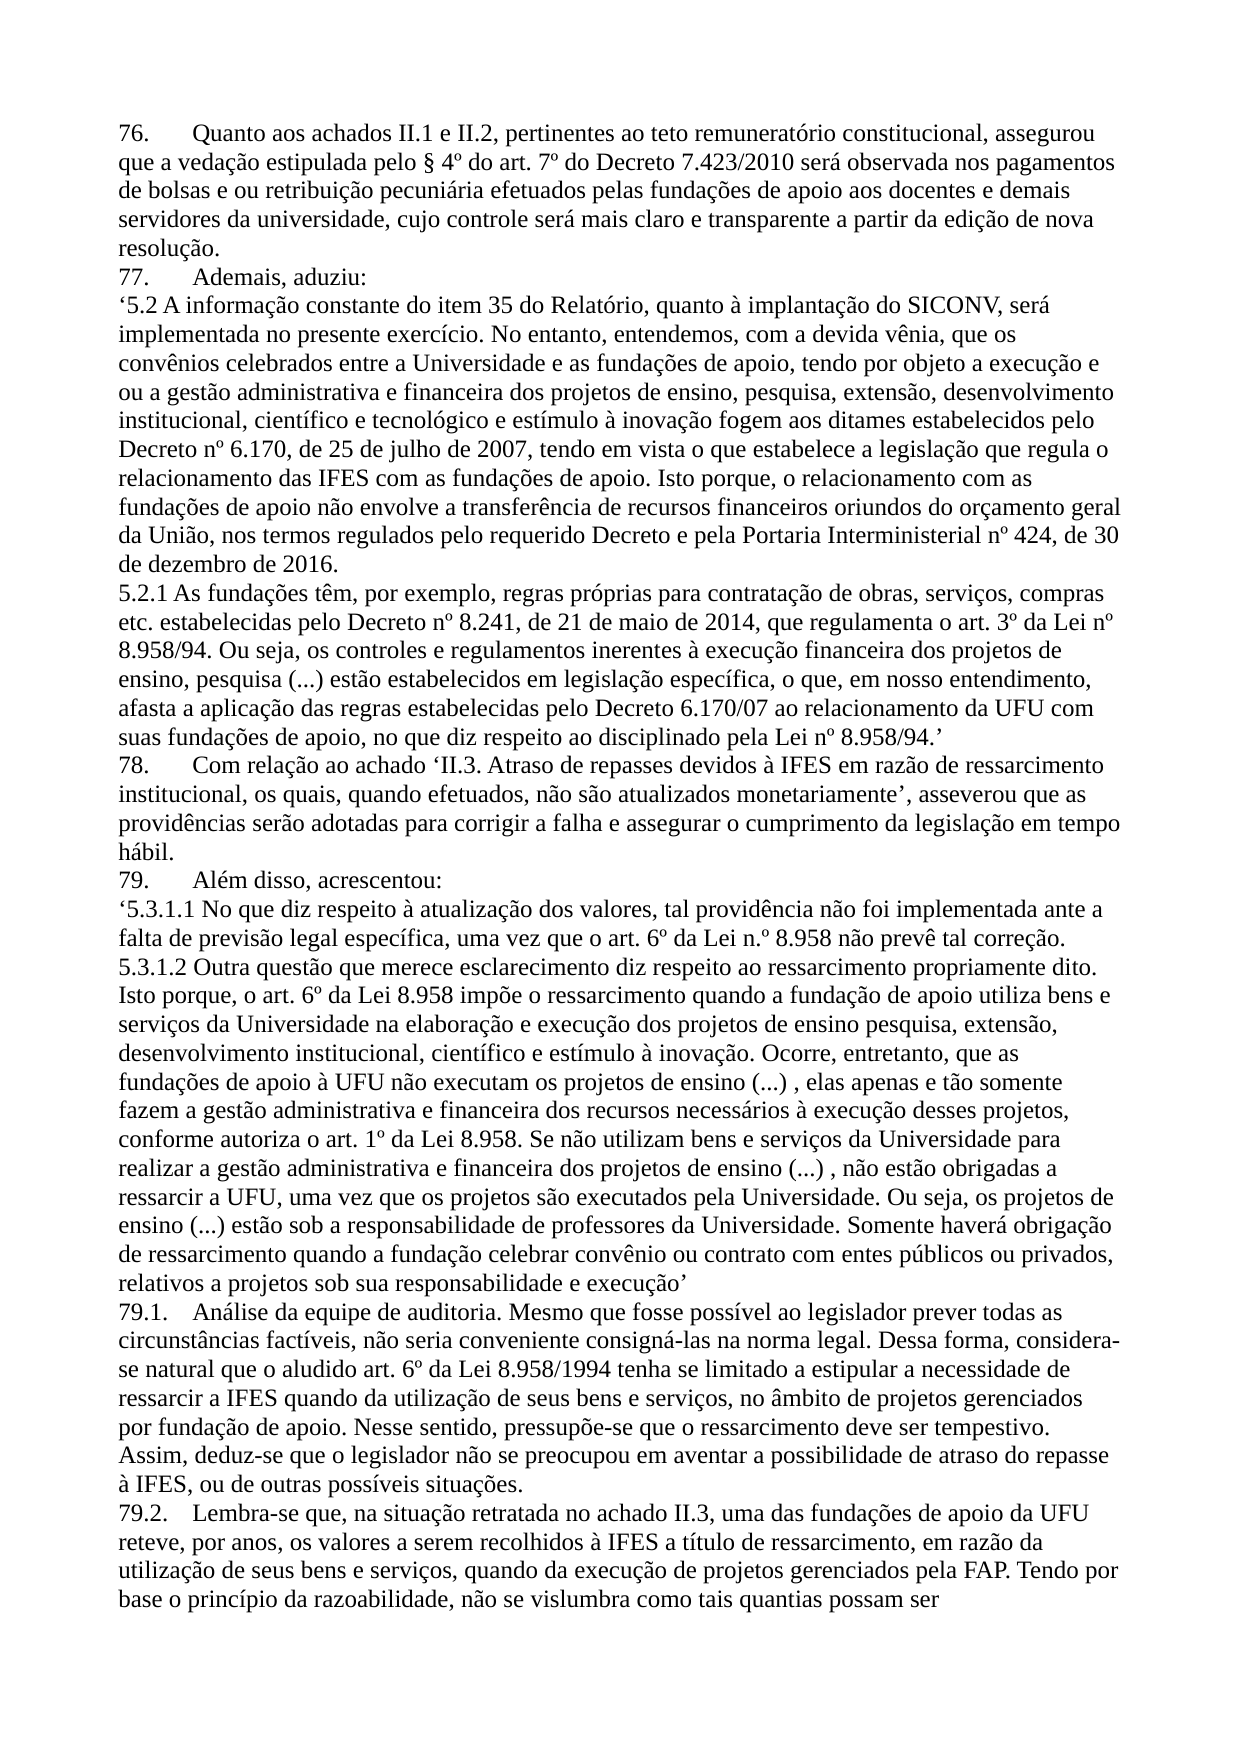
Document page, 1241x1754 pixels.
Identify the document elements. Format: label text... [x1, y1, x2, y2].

text ‘5.3.1.1 No que diz respeito à atualização dos valores, tal providência não foi implementada ante a falta de previsão legal específica, uma vez que o art. 6º da Lei n.º 8.958 não prevê tal correção. [118, 894, 1122, 952]
text 5.3.1.2 Outra questão que merece esclarecimento diz respeito ao ressarcimento propriamente dito. Isto porque, o art. 6º da Lei 8.958 impõe o ressarcimento quando a fundação de apoio utiliza bens e serviços da Universidade na elaboração e execução dos projetos de ensino pesquisa, extensão, desenvolvimento institucional, científico e estímulo à inovação. Ocorre, entretanto, que as fundações de apoio à UFU não executam os projetos de ensino (...) , elas apenas e tão somente fazem a gestão administrativa e financeira dos recursos necessários à execução desses projetos, conforme autoriza o art. 1º da Lei 8.958. Se não utilizam bens e serviços da Universidade para realizar a gestão administrativa e financeira dos projetos de ensino (...) , não estão obrigadas a ressarcir a UFU, uma vez que os projetos são executados pela Universidade. Ou seja, os projetos de ensino (...) estão sob a responsabilidade de professores da Universidade. Somente haverá obrigação de ressarcimento quando a fundação celebrar convênio ou contrato com entes públicos ou privados, relativos a projetos sob sua responsabilidade e execução’ [118, 952, 1122, 1297]
text 5.2.1 As fundações têm, por exemplo, regras próprias para contratação de obras, serviços, compras etc. estabelecidas pelo Decreto nº 8.241, de 21 de maio de 2014, que regulamenta o art. 3º da Lei nº 8.958/94. Ou seja, os controles e regulamentos inerentes à execução financeira dos projetos de ensino, pesquisa (...) estão estabelecidos em legislação específica, o que, em nosso entendimento, afasta a aplicação das regras estabelecidas pelo Decreto 6.170/07 ao relacionamento da UFU com suas fundações de apoio, no que diz respeito ao disciplinado pela Lei nº 8.958/94.’ [118, 578, 1122, 751]
text 79.2. Lembra-se que, na situação retratada no achado II.3, uma das fundações de apoio da UFU reteve, por anos, os valores a serem recolhidos à IFES a título de ressarcimento, em razão da utilização de seus bens e serviços, quando da execução de projetos gerenciados pela FAP. Tendo por base o princípio da razoabilidade, não se vislumbra como tais quantias possam ser [118, 1498, 1122, 1613]
text 77. Ademais, aduziu: [118, 262, 1122, 291]
text 79. Além disso, acrescentou: [118, 866, 1122, 894]
text 76. Quanto aos achados II.1 e II.2, pertinentes ao teto remuneratório constitucional, assegurou que a vedação estipulada pelo § 4º do art. 7º do Decreto 7.423/2010 será observada nos pagamentos de bolsas e ou retribuição pecuniária efetuados pelas fundações de apoio aos docentes e demais servidores da universidade, cujo controle será mais claro e transparente a partir da edição de nova resolução. [118, 118, 1122, 262]
text ‘5.2 A informação constante do item 35 do Relatório, quanto à implantação do SICONV, será implementada no presente exercício. No entanto, entendemos, com a devida vênia, que os convênios celebrados entre a Universidade e as fundações de apoio, tendo por objeto a execução e ou a gestão administrativa e financeira dos projetos de ensino, pesquisa, extensão, desenvolvimento institucional, científico e tecnológico e estímulo à inovação fogem aos ditames estabelecidos pelo Decreto nº 6.170, de 25 de julho de 2007, tendo em vista o que estabelece a legislação que regula o relacionamento das IFES com as fundações de apoio. Isto porque, o relacionamento com as fundações de apoio não envolve a transferência de recursos financeiros oriundos do orçamento geral da União, nos termos regulados pelo requerido Decreto e pela Portaria Interministerial nº 424, de 30 de dezembro de 2016. [118, 291, 1122, 578]
text 78. Com relação ao achado ‘II.3. Atraso de repasses devidos à IFES em razão de ressarcimento institucional, os quais, quando efetuados, não são atualizados monetariamente’, asseverou que as providências serão adotadas para corrigir a falha e assegurar o cumprimento da legislação em tempo hábil. [118, 751, 1122, 866]
text 79.1. Análise da equipe de auditoria. Mesmo que fosse possível ao legislador prever todas as circunstâncias factíveis, não seria conveniente consigná-las na norma legal. Dessa forma, considera-se natural que o aludido art. 6º da Lei 8.958/1994 tenha se limitado a estipular a necessidade de ressarcir a IFES quando da utilização de seus bens e serviços, no âmbito de projetos gerenciados por fundação de apoio. Nesse sentido, pressupõe-se que o ressarcimento deve ser tempestivo. Assim, deduz-se que o legislador não se preocupou em aventar a possibilidade de atraso do repasse à IFES, ou de outras possíveis situações. [118, 1297, 1122, 1498]
